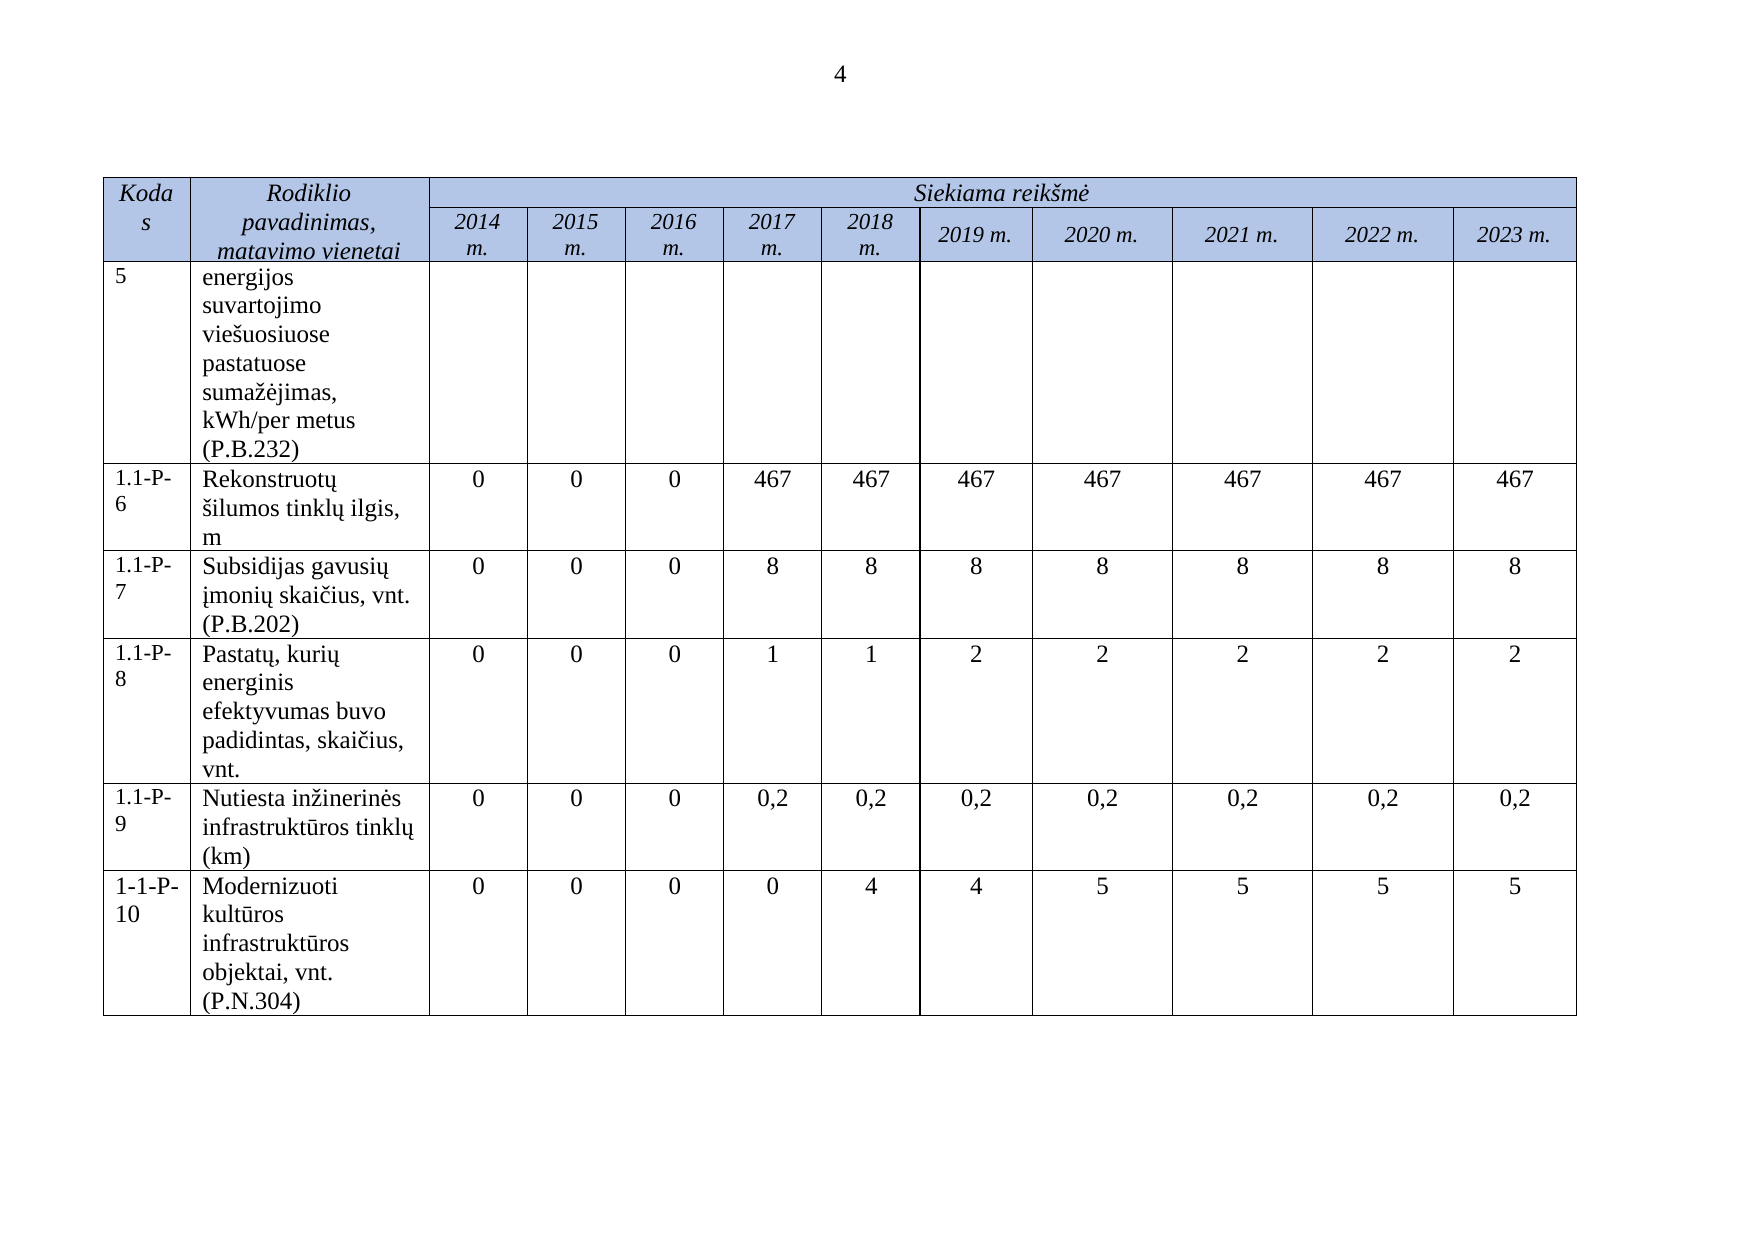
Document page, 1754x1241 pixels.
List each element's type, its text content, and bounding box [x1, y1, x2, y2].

table_cell Subsidijas gavusių įmonių skaičius, vnt. (P.B.202) [191, 551, 429, 638]
table_cell energijos suvartojimo viešuosiuose pastatuose sumažėjimas, kWh/per metus (P.B.232) [191, 262, 429, 463]
table_cell 5 [104, 262, 190, 463]
table_cell 1.1-P-9 [104, 784, 190, 870]
table_cell 0 [528, 871, 625, 1014]
table_cell 467 [1454, 464, 1576, 550]
table_cell 1 [822, 639, 919, 782]
table_cell 467 [822, 464, 919, 550]
table_cell 2022 m. [1313, 208, 1453, 261]
table_cell 0,2 [1173, 784, 1312, 870]
table_cell 0 [626, 639, 723, 782]
table_cell 1.1-P-7 [104, 551, 190, 638]
table_cell 5 [1033, 871, 1172, 1014]
table_cell 0 [430, 464, 527, 550]
table_cell 0,2 [1454, 784, 1576, 870]
table_header Rodiklio pavadinimas, matavimo vienetai [191, 178, 429, 261]
table_cell 467 [1033, 464, 1172, 550]
table_cell 5 [1313, 871, 1453, 1014]
table_cell 0 [528, 551, 625, 638]
table_cell [430, 262, 527, 463]
table_cell [1173, 262, 1312, 463]
table_cell 2016 m. [626, 208, 723, 261]
table_header Siekiama reikšmė [430, 178, 1576, 207]
table_cell 0,2 [724, 784, 821, 870]
table_cell 2 [1173, 639, 1312, 782]
table_cell 0,2 [1033, 784, 1172, 870]
table_cell 8 [1313, 551, 1453, 638]
table_cell [528, 262, 625, 463]
table_cell Nutiesta inžinerinės infrastruktūros tinklų (km) [191, 784, 429, 870]
table_cell 0,2 [822, 784, 919, 870]
table_cell 0 [626, 784, 723, 870]
table_cell 0 [430, 551, 527, 638]
table_cell 5 [1454, 871, 1576, 1014]
table_cell 8 [921, 551, 1032, 638]
table_cell [1313, 262, 1453, 463]
table_cell 2 [1033, 639, 1172, 782]
table_cell [822, 262, 919, 463]
table_cell 2017 m. [724, 208, 821, 261]
table_cell 8 [1033, 551, 1172, 638]
table_cell 0 [430, 784, 527, 870]
table_cell 1 [724, 639, 821, 782]
table_cell [1033, 262, 1172, 463]
table_cell 2 [1313, 639, 1453, 782]
table_cell 0 [626, 551, 723, 638]
table_cell 1.1-P-8 [104, 639, 190, 782]
table_cell 8 [724, 551, 821, 638]
table_cell 2018 m. [822, 208, 919, 261]
table_cell Rekonstruotų šilumos tinklų ilgis, m [191, 464, 429, 550]
table_cell 467 [1173, 464, 1312, 550]
table_cell 4 [822, 871, 919, 1014]
table_cell 0 [430, 639, 527, 782]
table_cell 1-1-P-10 [104, 871, 190, 1014]
table_cell [1454, 262, 1576, 463]
table_cell 2023 m. [1454, 208, 1576, 261]
table_cell 2014 m. [430, 208, 527, 261]
table_cell 0 [528, 784, 625, 870]
table_cell [921, 262, 1032, 463]
table_cell 0 [528, 464, 625, 550]
table_cell Pastatų, kurių energinis efektyvumas buvo padidintas, skaičius, vnt. [191, 639, 429, 782]
table_cell 467 [724, 464, 821, 550]
table_header Kodas [104, 178, 190, 261]
table_cell [626, 262, 723, 463]
table_cell 8 [822, 551, 919, 638]
table_cell 2 [1454, 639, 1576, 782]
table_cell 0 [528, 639, 625, 782]
table_cell 0,2 [921, 784, 1032, 870]
table_cell 0 [430, 871, 527, 1014]
table_cell 2015 m. [528, 208, 625, 261]
table_cell 2021 m. [1173, 208, 1312, 261]
table_cell 4 [921, 871, 1032, 1014]
table_cell 0 [724, 871, 821, 1014]
table_cell 0 [626, 464, 723, 550]
table_cell 2 [921, 639, 1032, 782]
table_cell 8 [1454, 551, 1576, 638]
table_cell 2020 m. [1033, 208, 1172, 261]
table_cell 0 [626, 871, 723, 1014]
table_cell 0,2 [1313, 784, 1453, 870]
table_cell 2019 m. [921, 208, 1032, 261]
table_cell [724, 262, 821, 463]
table_cell Modernizuoti kultūros infrastruktūros objektai, vnt. (P.N.304) [191, 871, 429, 1014]
table_cell 5 [1173, 871, 1312, 1014]
table_cell 8 [1173, 551, 1312, 638]
table_cell 467 [921, 464, 1032, 550]
table_cell 1.1-P-6 [104, 464, 190, 550]
table_cell 467 [1313, 464, 1453, 550]
